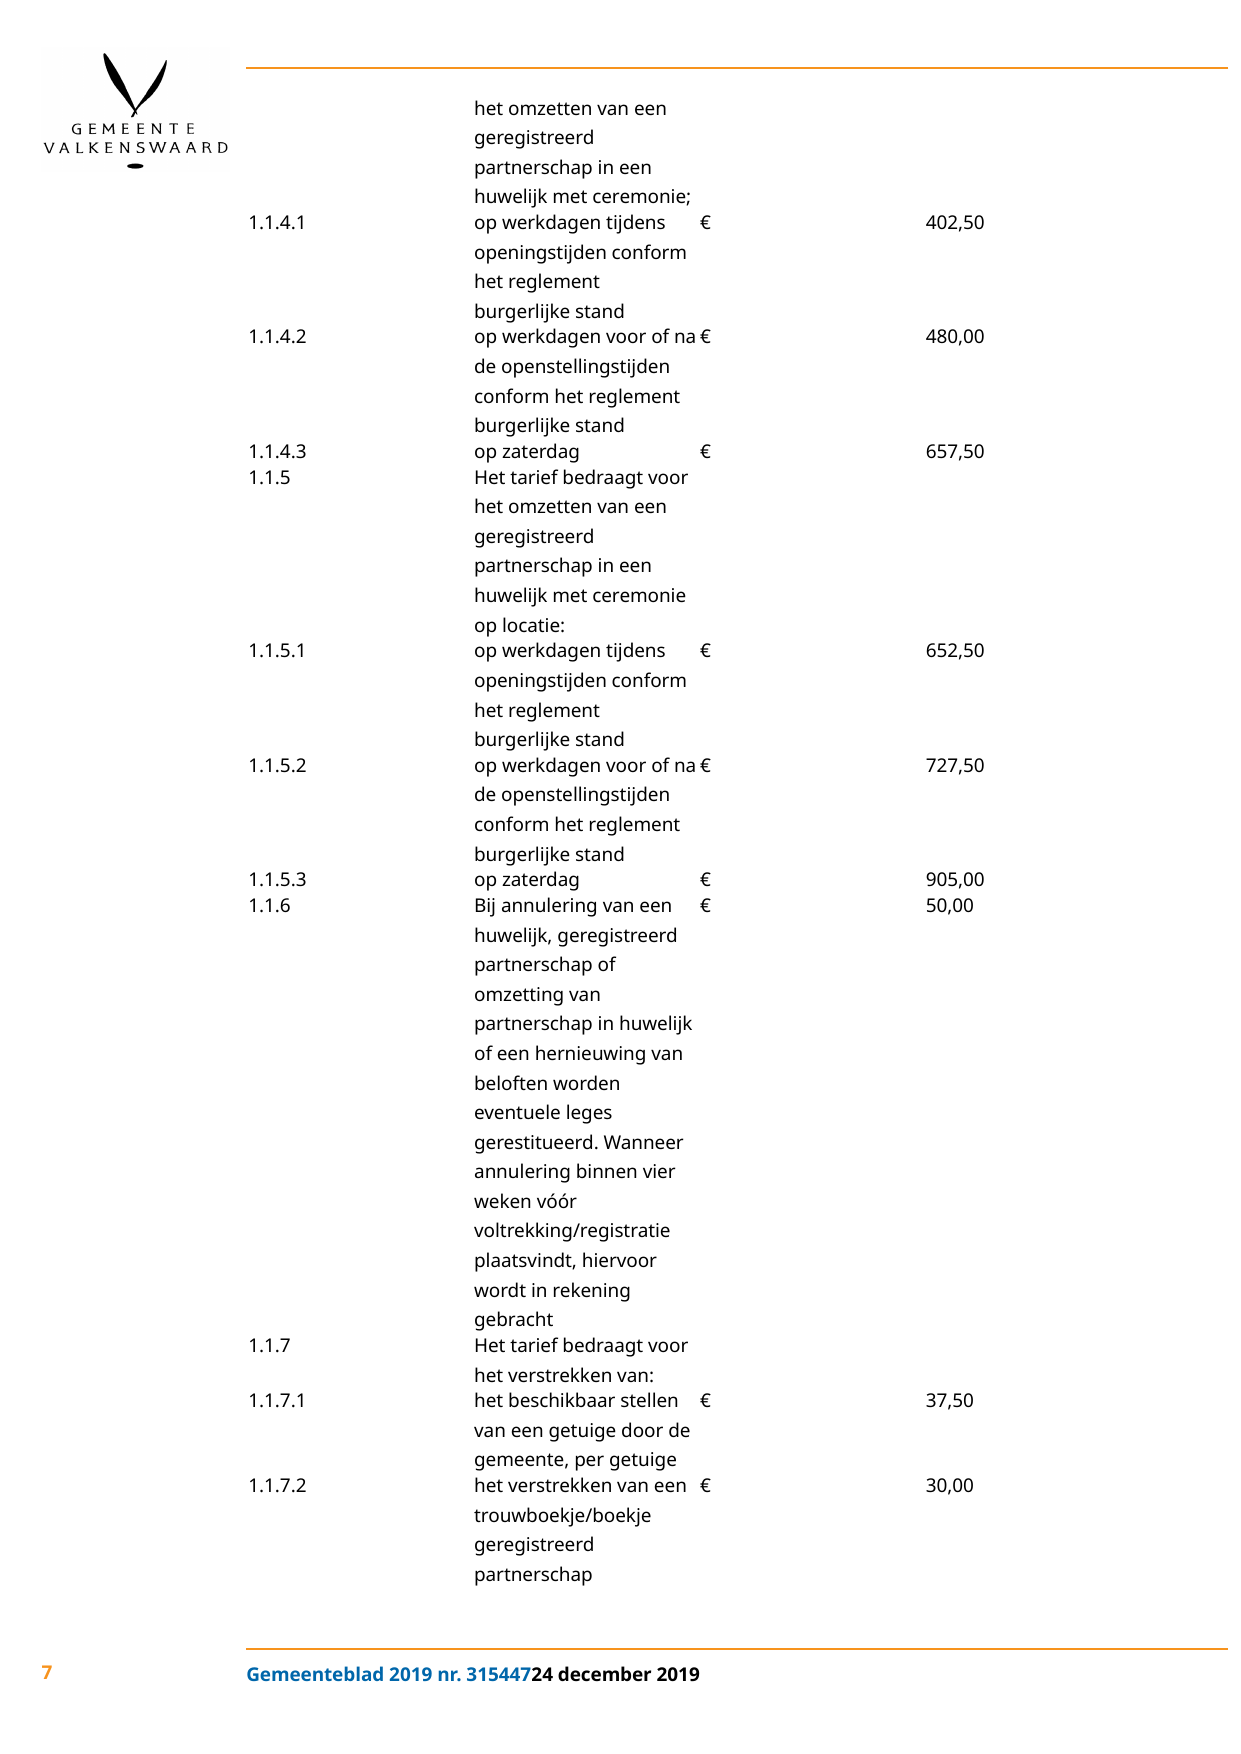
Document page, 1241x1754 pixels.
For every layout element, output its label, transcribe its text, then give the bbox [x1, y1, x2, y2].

table_cell 50,00 [926, 892, 1152, 1332]
table_cell € [700, 752, 926, 867]
table_cell Het tarief bedraagt voor het verstrekken van: [474, 1332, 700, 1387]
table_cell € [700, 1388, 926, 1472]
table_cell € [700, 1473, 926, 1587]
table_cell Bij annulering van een huwelijk, geregistreerd partnerschap of omzetting van partnerschap in huwelijk of een hernieuwing van beloften worden eventuele leges gerestitueerd. Wanneer annulering binnen vier weken vóór voltrekking/registratie plaatsvindt, hiervoor wordt in rekening gebracht [474, 892, 700, 1332]
table_cell op werkdagen voor of na de openstellingstijden conform het reglement burgerlijke stand [474, 324, 700, 438]
table_cell 1.1.5.1 [248, 638, 474, 752]
table_cell 652,50 [926, 638, 1152, 752]
table_cell 1.1.7.2 [248, 1473, 474, 1587]
table_cell € [700, 324, 926, 438]
table_cell 1.1.5 [248, 464, 474, 638]
table_cell 1.1.6 [248, 892, 474, 1332]
table_cell op werkdagen tijdens openingstijden conform het reglement burgerlijke stand [474, 209, 700, 324]
table_cell € [700, 638, 926, 752]
table_cell € [700, 438, 926, 464]
picture [41, 47, 231, 172]
table_cell het verstrekken van een trouwboekje/boekje geregistreerd partnerschap [474, 1473, 700, 1587]
table_cell [248, 95, 474, 209]
table_cell 727,50 [926, 752, 1152, 867]
table_cell op zaterdag [474, 438, 700, 464]
table_cell 480,00 [926, 324, 1152, 438]
table_cell het omzetten van een geregistreerd partnerschap in een huwelijk met ceremonie; [474, 95, 700, 209]
table_cell Het tarief bedraagt voor het omzetten van een geregistreerd partnerschap in een huwelijk met ceremonie op locatie: [474, 464, 700, 638]
table_cell [926, 464, 1152, 638]
table_cell [926, 95, 1152, 209]
table_cell € [700, 209, 926, 324]
table_cell € [700, 892, 926, 1332]
table_cell [700, 464, 926, 638]
table_cell 1.1.5.3 [248, 867, 474, 892]
table_cell 37,50 [926, 1388, 1152, 1472]
table_cell € [700, 867, 926, 892]
table_cell 30,00 [926, 1473, 1152, 1587]
table_cell 905,00 [926, 867, 1152, 892]
table_cell op zaterdag [474, 867, 700, 892]
table_cell 1.1.7 [248, 1332, 474, 1387]
table_cell 1.1.4.1 [248, 209, 474, 324]
table_cell 1.1.5.2 [248, 752, 474, 867]
table_cell 402,50 [926, 209, 1152, 324]
table_cell 657,50 [926, 438, 1152, 464]
table_cell op werkdagen voor of na de openstellingstijden conform het reglement burgerlijke stand [474, 752, 700, 867]
table_cell op werkdagen tijdens openingstijden conform het reglement burgerlijke stand [474, 638, 700, 752]
table_cell 1.1.4.3 [248, 438, 474, 464]
table_cell 1.1.4.2 [248, 324, 474, 438]
table_cell het beschikbaar stellen van een getuige door de gemeente, per getuige [474, 1388, 700, 1472]
table_cell [700, 95, 926, 209]
table_cell [700, 1332, 926, 1387]
table_cell [926, 1332, 1152, 1387]
table_cell 1.1.7.1 [248, 1388, 474, 1472]
